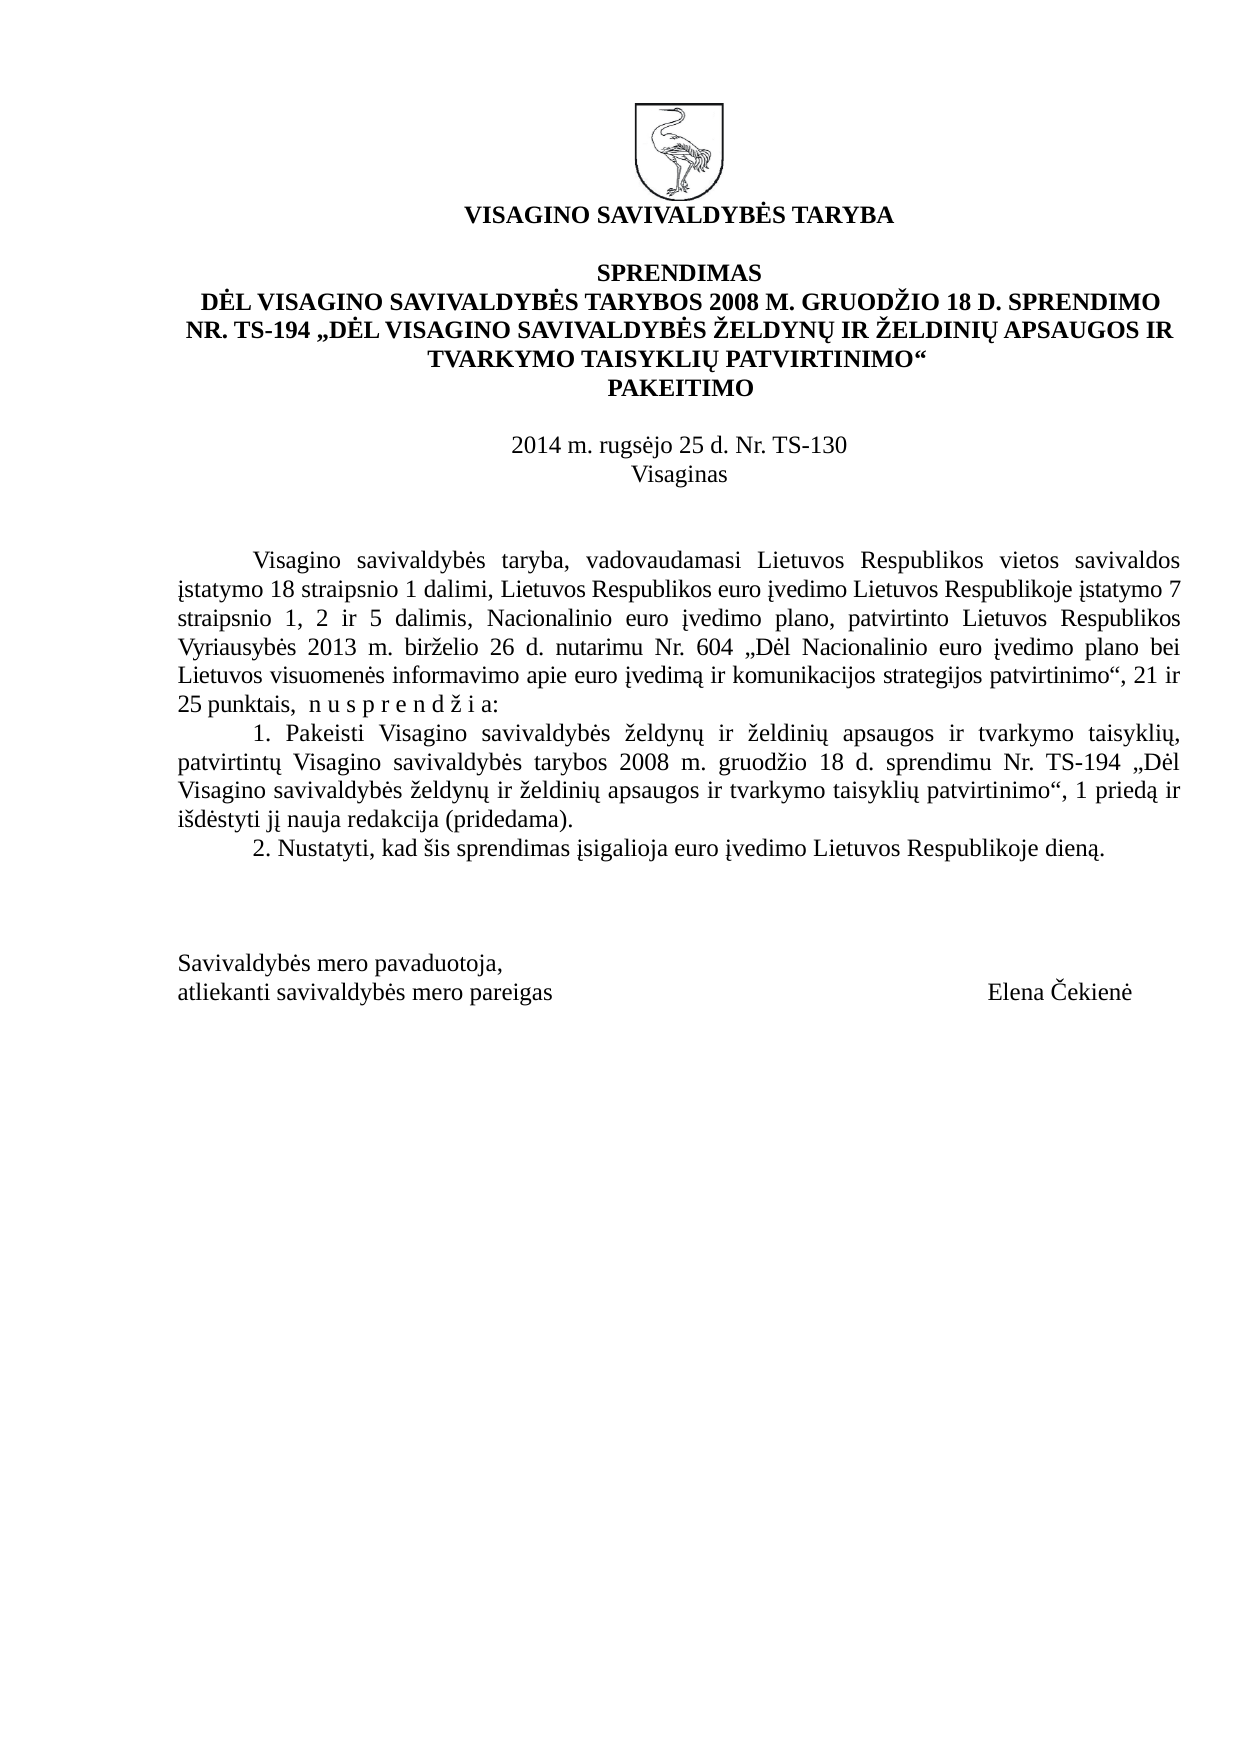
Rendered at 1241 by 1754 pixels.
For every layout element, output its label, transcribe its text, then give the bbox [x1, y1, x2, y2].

text 2. Nustatyti, kad šis sprendimas įsigalioja euro įvedimo Lietuvos Respublikoje dieną. [177, 833, 1181, 862]
text Visagino savivaldybės taryba, vadovaudamasi Lietuvos Respublikos vietos savivaldos įstatymo 18 straipsnio 1 dalimi, Lietuvos Respublikos euro įvedimo Lietuvos Respublikoje įstatymo 7 straipsnio 1, 2 ir 5 dalimis, Nacionalinio euro įvedimo plano, patvirtinto Lietuvos Respublikos Vyriausybės 2013 m. birželio 26 d. nutarimu Nr. 604 „Dėl Nacionalinio euro įvedimo plano bei Lietuvos visuomenės informavimo apie euro įvedimą ir komunikacijos strategijos patvirtinimo“, 21 ir 25 punktais, n u s p r e n d ž i a: [177, 545, 1181, 718]
text Visagino savivaldybės taryba [177, 200, 1181, 229]
text 1. Pakeisti Visagino savivaldybės želdynų ir želdinių apsaugos ir tvarkymo taisyklių, patvirtintų Visagino savivaldybės tarybos 2008 m. gruodžio 18 d. sprendimu Nr. TS-194 „Dėl Visagino savivaldybės želdynų ir želdinių apsaugos ir tvarkymo taisyklių patvirtinimo“, 1 priedą ir išdėstyti jį nauja redakcija (pridedama). [177, 718, 1181, 833]
text 2014 m. rugsėjo 25 d. Nr. TS-130 [177, 430, 1181, 459]
text PAKEITIMO [179, 373, 1181, 402]
text sprendimas [177, 258, 1181, 287]
text Visaginas [177, 459, 1181, 488]
text Savivaldybės mero pavaduotoja, [177, 948, 1181, 977]
text DĖL Visagino savivaldybės tarybos 2008 m. GRUODŽIO 18 d. sprendimO nr. TS-194 „DĖL VISAGINO SAVIVALDYBĖS ŽELDYNŲ IR ŽELDINIŲ APSAUGOS IR TVARKYMO TAISYKLIŲ PATVIRTINIMO“ [179, 287, 1181, 373]
text atliekanti savivaldybės mero pareigas Elena Čekienė [177, 977, 1181, 1005]
